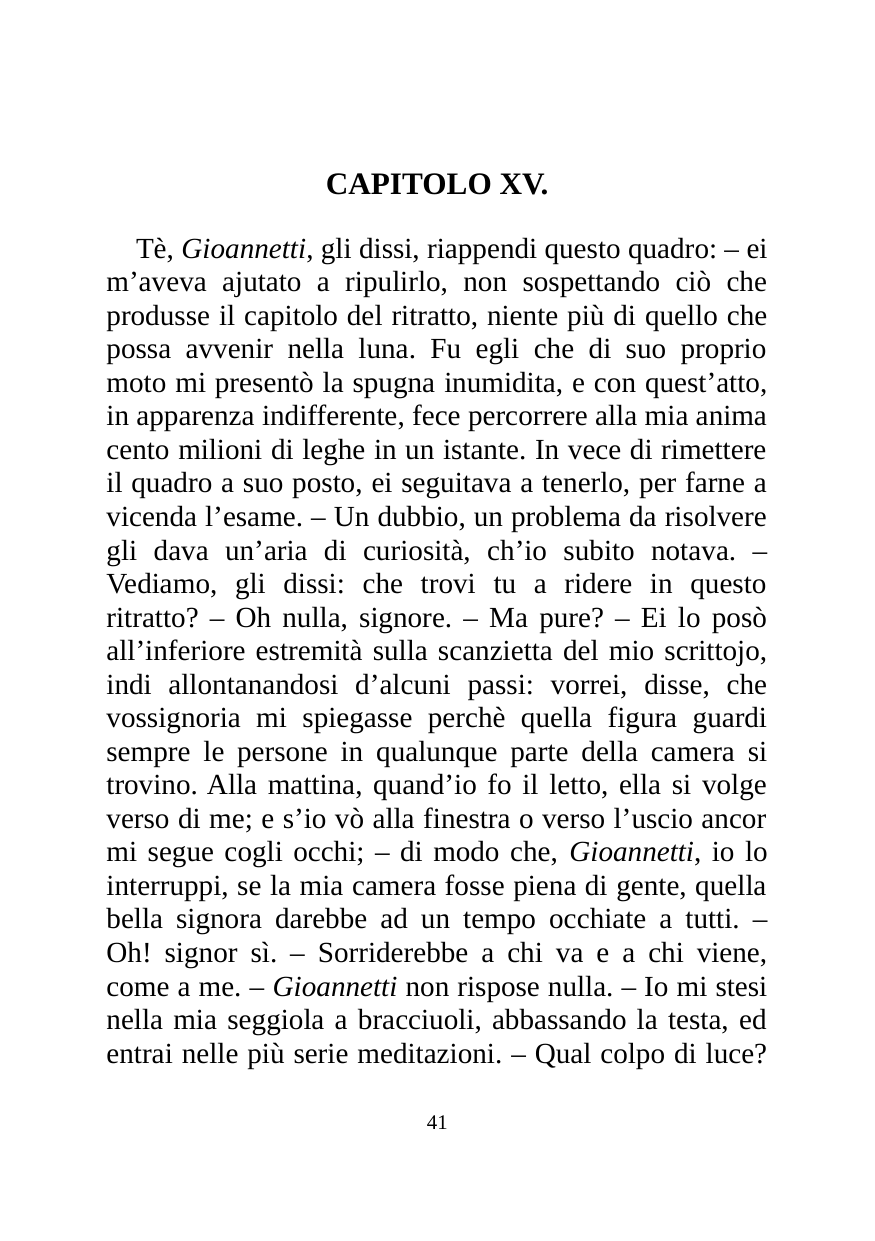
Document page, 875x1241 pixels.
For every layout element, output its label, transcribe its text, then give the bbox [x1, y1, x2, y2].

subtitle CAPITOLO XV. [106, 165, 768, 201]
text Tè, Gioannetti, gli dissi, riappendi questo quadro: – ei m’aveva ajutato a ripulirlo, non sospettando ciò che produsse il capitolo del ritratto, niente più di quello che possa avvenir nella luna. Fu egli che di suo proprio moto mi presentò la spugna inumidita, e con quest’atto, in apparenza indifferente, fece percorrere alla mia anima cento milioni di leghe in un istante. In vece di rimettere il quadro a suo posto, ei seguitava a tenerlo, per farne a vicenda l’esame. – Un dubbio, un problema da risolvere gli dava un’aria di curiosità, ch’io subito notava. – Vediamo, gli dissi: che trovi tu a ridere in questo ritratto? – Oh nulla, signore. – Ma pure? – Ei lo posò all’inferiore estremità sulla scanzietta del mio scrittojo, indi allontanandosi d’alcuni passi: vorrei, disse, che vossignoria mi spiegasse perchè quella figura guardi sempre le persone in qualunque parte della camera si trovino. Alla mattina, quand’io fo il letto, ella si volge verso di me; e s’io vò alla finestra o verso l’uscio ancor mi segue cogli occhi; – di modo che, Gioannetti, io lo interruppi, se la mia camera fosse piena di gente, quella bella signora darebbe ad un tempo occhiate a tutti. – Oh! signor sì. – Sorriderebbe a chi va e a chi viene, come a me. – Gioannetti non rispose nulla. – Io mi stesi nella mia seggiola a bracciuoli, abbassando la testa, ed entrai nelle più serie meditazioni. – Qual colpo di luce? [106, 231, 768, 1069]
